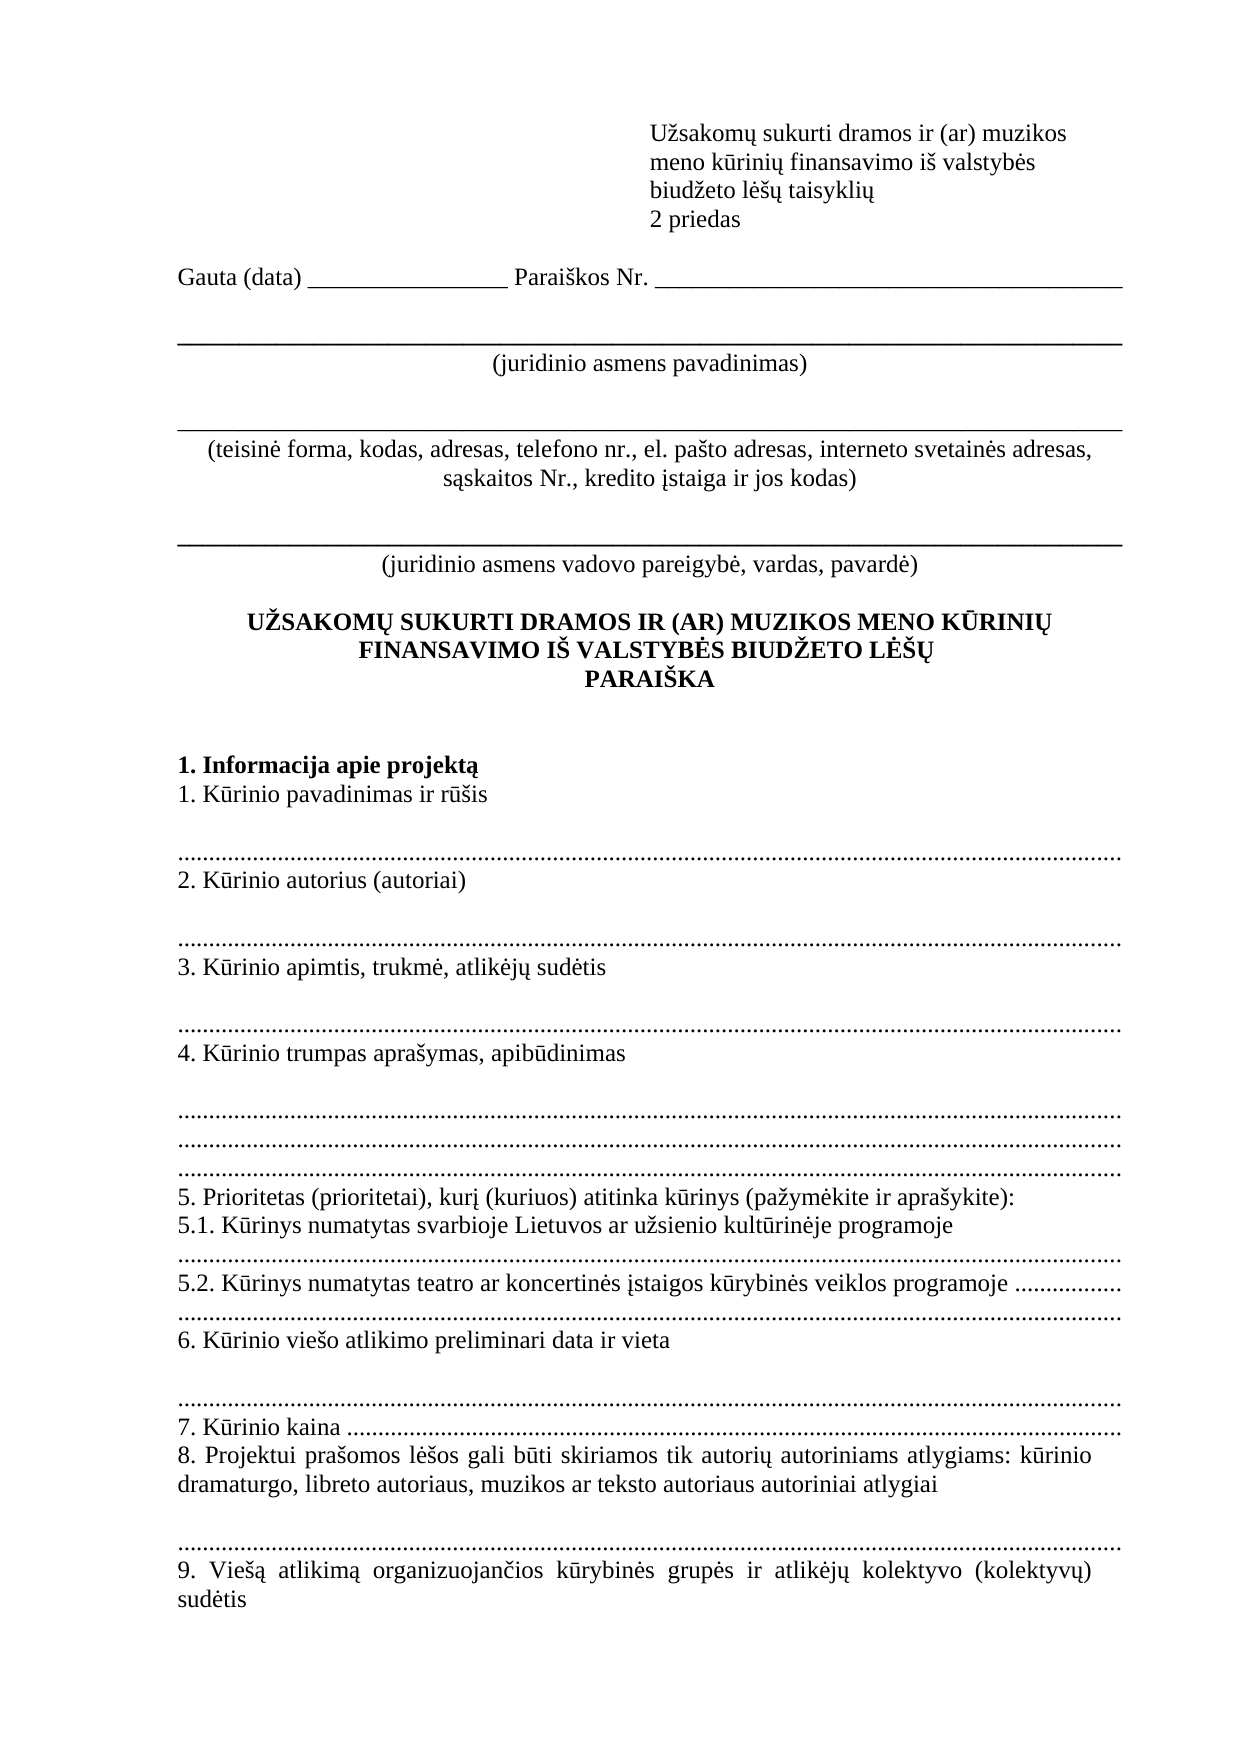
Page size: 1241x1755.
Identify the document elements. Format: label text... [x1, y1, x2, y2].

text ... [177, 1239, 1122, 1268]
text 8. Projektui prašomos lėšos gali būti skiriamos tik autorių autoriniams atlygiams: kūrinio dramaturgo, libreto autoriaus, muzikos ar teksto autoriaus autoriniai atlygiai [177, 1441, 1093, 1498]
text UŽSAKOMŲ SUKURTI DRAMOS IR (AR) MUZIKOS MENO KŪRINIŲ FINANSAVIMO IŠ VALSTYBĖS BIUDŽETO LĖŠŲ [177, 607, 1122, 664]
text 1. Informacija apie projektą [177, 751, 1122, 779]
text ... [177, 1009, 1122, 1038]
text 6. Kūrinio viešo atlikimo preliminari data ir vieta [177, 1326, 1122, 1354]
text _ [177, 406, 1122, 430]
text 2. Kūrinio autorius (autoriai) [177, 866, 1122, 894]
text Gauta (data) ________________ Paraiškos Nr. [177, 262, 1122, 291]
text 9. Viešą atlikimą organizuojančios kūrybinės grupės ir atlikėjų kolektyvo (kolektyvų) sudėtis [177, 1556, 1093, 1613]
text _ [177, 521, 1122, 545]
text ... [177, 923, 1122, 952]
text 5.2. Kūrinys numatytas teatro ar koncertinės įstaigos kūrybinės veiklos programoje [177, 1268, 1122, 1297]
text PARAIŠKA [177, 664, 1122, 693]
text ... [177, 1527, 1122, 1556]
text 2 priedas [649, 204, 1122, 233]
text 1. Kūrinio pavadinimas ir rūšis [177, 779, 1122, 808]
text 4. Kūrinio trumpas aprašymas, apibūdinimas [177, 1038, 1122, 1067]
text 5. Prioritetas (prioritetai), kurį (kuriuos) atitinka kūrinys (pažymėkite ir aprašykite): [177, 1182, 1093, 1211]
text 5.1. Kūrinys numatytas svarbioje Lietuvos ar užsienio kultūrinėje programoje [177, 1211, 1093, 1239]
text ... [177, 1383, 1122, 1412]
text ... [177, 1096, 1122, 1124]
text (teisinė forma, kodas, adresas, telefono nr., el. pašto adresas, interneto svetainės adresas, sąskaitos Nr., kredito įstaiga ir jos kodas) [177, 434, 1122, 492]
text ... [177, 1124, 1122, 1153]
text (juridinio asmens vadovo pareigybė, vardas, pavardė) [177, 549, 1122, 578]
text ... [177, 837, 1122, 866]
text 7. Kūrinio kaina [177, 1412, 1122, 1441]
text ... [177, 1297, 1122, 1326]
text ... [177, 1153, 1122, 1182]
text 3. Kūrinio apimtis, trukmė, atlikėjų sudėtis [177, 952, 1122, 981]
text (juridinio asmens pavadinimas) [177, 348, 1122, 377]
text Užsakomų sukurti dramos ir (ar) muzikos meno kūrinių finansavimo iš valstybės biudžeto lėšų taisyklių [649, 118, 1122, 204]
text _ [177, 319, 1122, 344]
